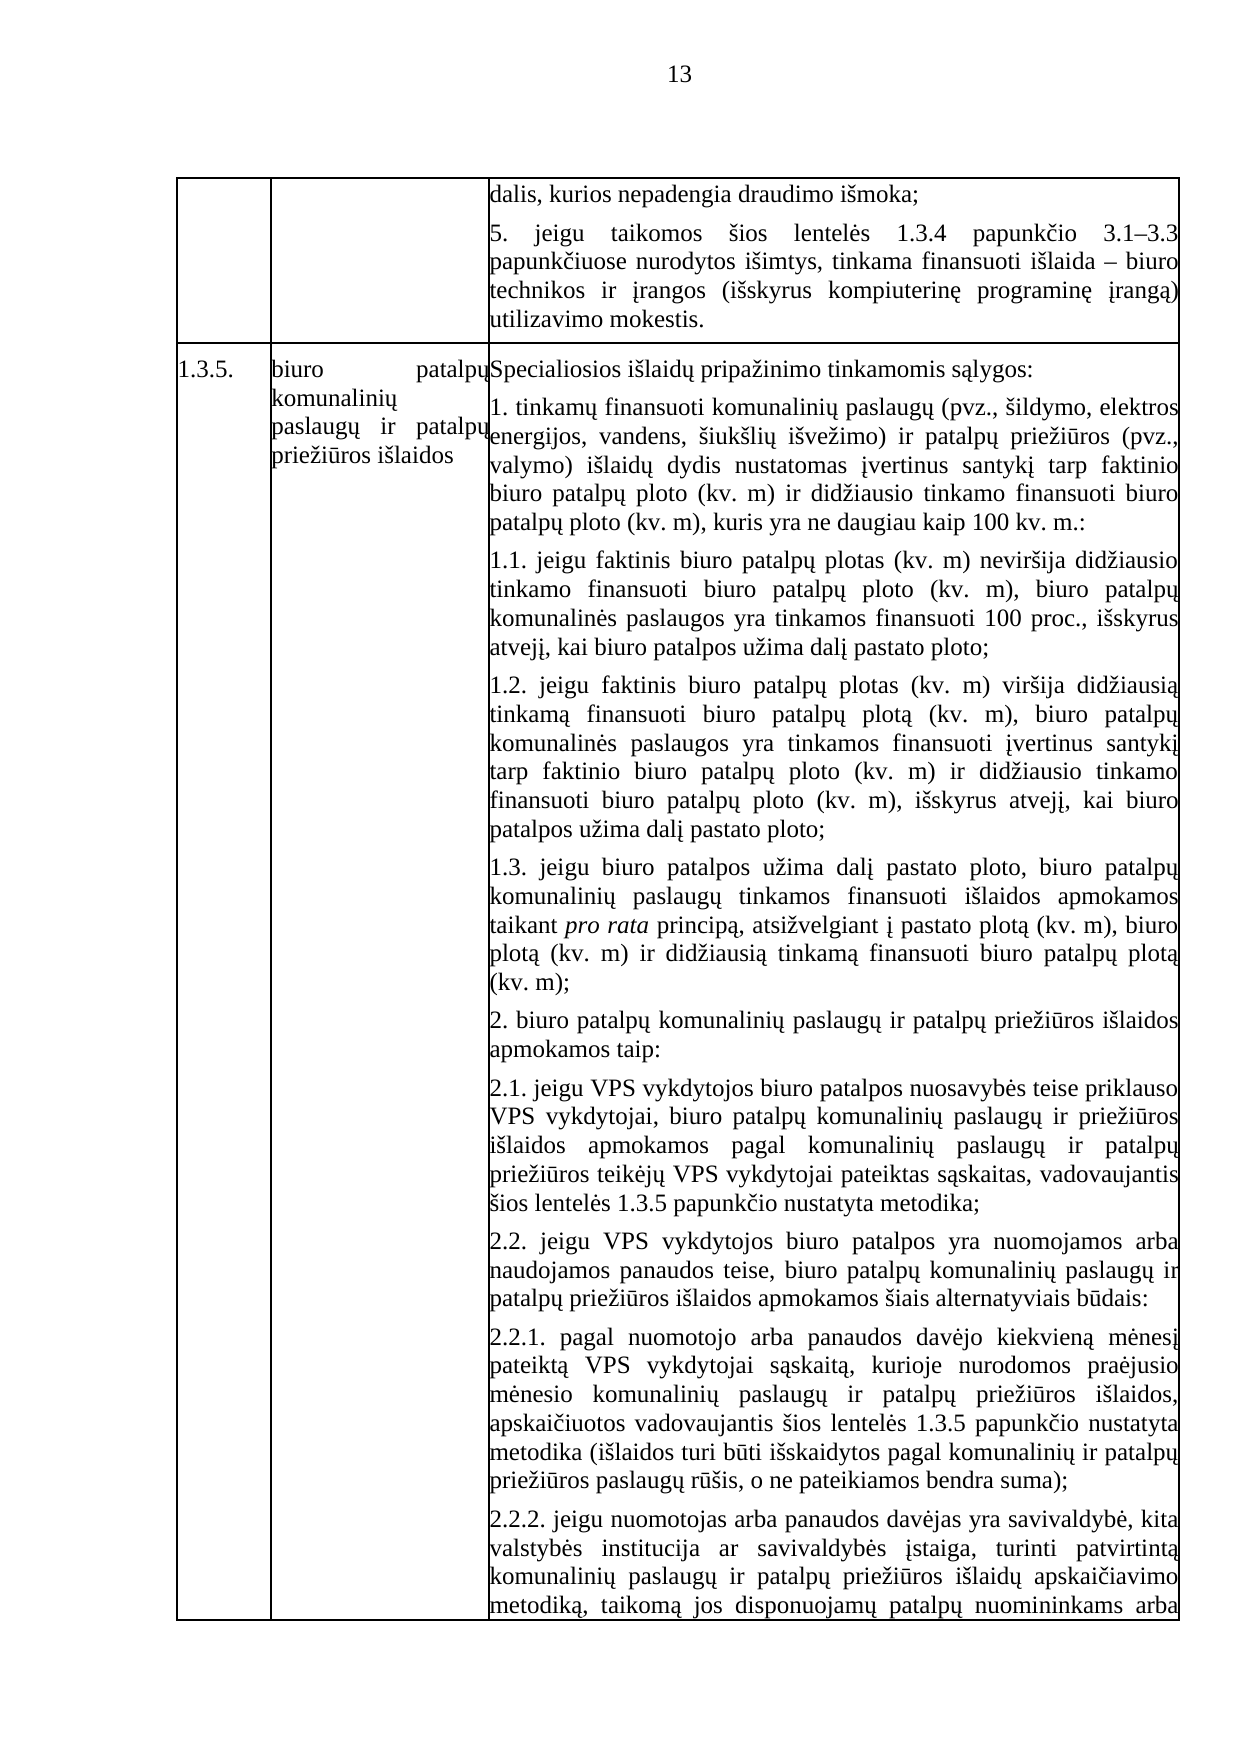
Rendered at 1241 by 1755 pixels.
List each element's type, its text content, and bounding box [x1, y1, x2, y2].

table_cell biuro patalpų komunalinių paslaugų ir patalpų priežiūros išlaidos [272, 344, 488, 1619]
table_cell 1.3.5. [178, 344, 270, 1619]
table_cell Specialiosios išlaidų pripažinimo tinkamomis sąlygos: 1. tinkamų finansuoti komunalinių paslaugų (pvz., šildymo, elektros energijos, vandens, šiukšlių išvežimo) ir patalpų priežiūros (pvz., valymo) išlaidų dydis nustatomas įvertinus santykį tarp faktinio biuro patalpų ploto (kv. m) ir didžiausio tinkamo finansuoti biuro patalpų ploto (kv. m), kuris yra ne daugiau kaip 100 kv. m.: 1.1. jeigu faktinis biuro patalpų plotas (kv. m) neviršija didžiausio tinkamo finansuoti biuro patalpų ploto (kv. m), biuro patalpų komunalinės paslaugos yra tinkamos finansuoti 100 proc., išskyrus atvejį, kai biuro patalpos užima dalį pastato ploto; 1.2. jeigu faktinis biuro patalpų plotas (kv. m) viršija didžiausią tinkamą finansuoti biuro patalpų plotą (kv. m), biuro patalpų komunalinės paslaugos yra tinkamos finansuoti įvertinus santykį tarp faktinio biuro patalpų ploto (kv. m) ir didžiausio tinkamo finansuoti biuro patalpų ploto (kv. m), išskyrus atvejį, kai biuro patalpos užima dalį pastato ploto; 1.3. jeigu biuro patalpos užima dalį pastato ploto, biuro patalpų komunalinių paslaugų tinkamos finansuoti išlaidos apmokamos taikant pro rata principą, atsižvelgiant į pastato plotą (kv. m), biuro plotą (kv. m) ir didžiausią tinkamą finansuoti biuro patalpų plotą (kv. m); 2. biuro patalpų komunalinių paslaugų ir patalpų priežiūros išlaidos apmokamos taip: 2.1. jeigu VPS vykdytojos biuro patalpos nuosavybės teise priklauso VPS vykdytojai, biuro patalpų komunalinių paslaugų ir priežiūros išlaidos apmokamos pagal komunalinių paslaugų ir patalpų priežiūros teikėjų VPS vykdytojai pateiktas sąskaitas, vadovaujantis šios lentelės 1.3.5 papunkčio nustatyta metodika; 2.2. jeigu VPS vykdytojos biuro patalpos yra nuomojamos arba naudojamos panaudos teise, biuro patalpų komunalinių paslaugų ir patalpų priežiūros išlaidos apmokamos šiais alternatyviais būdais: 2.2.1. pagal nuomotojo arba panaudos davėjo kiekvieną mėnesį pateiktą VPS vykdytojai sąskaitą, kurioje nurodomos praėjusio mėnesio komunalinių paslaugų ir patalpų priežiūros išlaidos, apskaičiuotos vadovaujantis šios lentelės 1.3.5 papunkčio nustatyta metodika (išlaidos turi būti išskaidytos pagal komunalinių ir patalpų priežiūros paslaugų rūšis, o ne pateikiamos bendra suma); 2.2.2. jeigu nuomotojas arba panaudos davėjas yra savivaldybė, kita valstybės institucija ar savivaldybės įstaiga, turinti patvirtintą komunalinių paslaugų ir patalpų priežiūros išlaidų apskaičiavimo metodiką, taikomą jos disponuojamų patalpų nuomininkams arba [490, 344, 1178, 1619]
table_cell dalis, kurios nepadengia draudimo išmoka; 5. jeigu taikomos šios lentelės 1.3.4 papunkčio 3.1–3.3 papunkčiuose nurodytos išimtys, tinkama finansuoti išlaida – biuro technikos ir įrangos (išskyrus kompiuterinę programinę įrangą) utilizavimo mokestis. [490, 179, 1178, 342]
table_cell [272, 179, 488, 342]
table_cell [178, 179, 270, 342]
